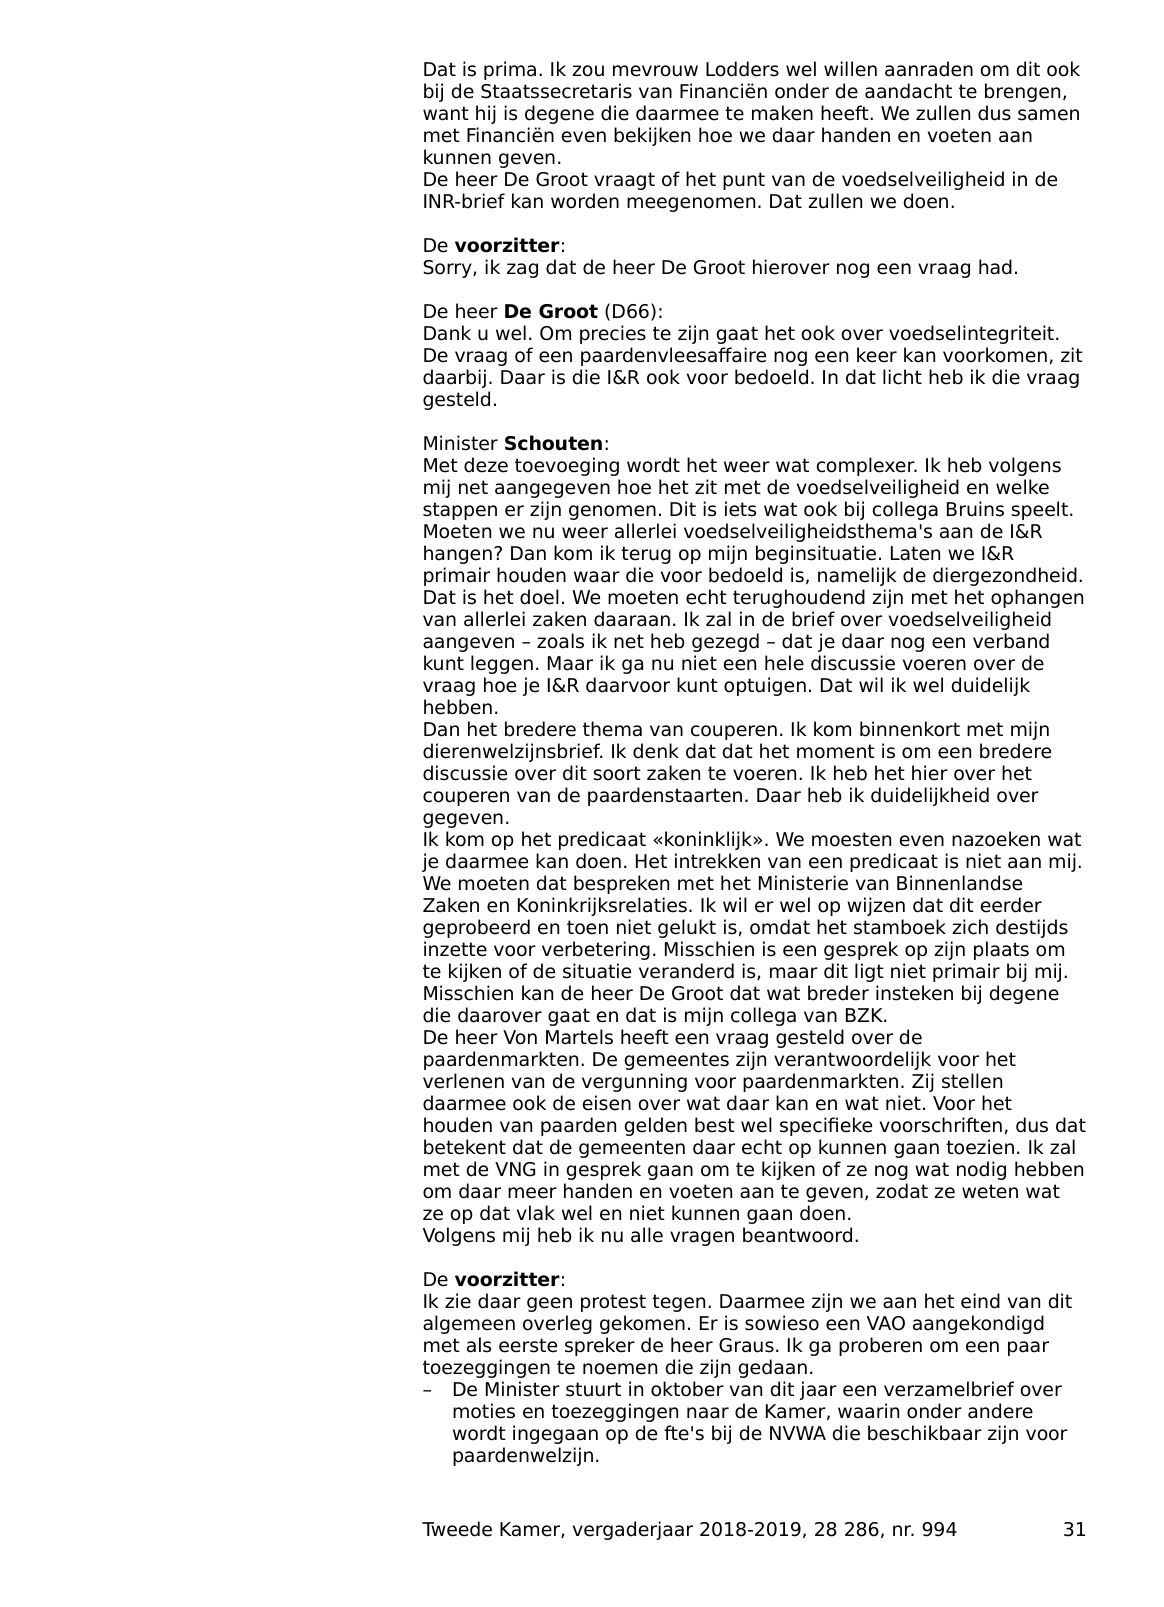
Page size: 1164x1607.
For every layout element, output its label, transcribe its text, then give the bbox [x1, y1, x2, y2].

text De heer De Groot (D66): [422, 301, 1087, 323]
text De voorzitter: [422, 1269, 1087, 1291]
text Dank u wel. Om precies te zijn gaat het ook over voedselintegriteit. De vraag of een paardenvleesaffaire nog een keer kan voorkomen, zit daarbij. Daar is die I&R ook voor bedoeld. In dat licht heb ik die vraag gesteld. [422, 323, 1087, 411]
text De heer Von Martels heeft een vraag gesteld over de paardenmarkten. De gemeentes zijn verantwoordelijk voor het verlenen van de vergunning voor paardenmarkten. Zij stellen daarmee ook de eisen over wat daar kan en wat niet. Voor het houden van paarden gelden best wel specifieke voorschriften, dus dat betekent dat de gemeenten daar echt op kunnen gaan toezien. Ik zal met de VNG in gesprek gaan om te kijken of ze nog wat nodig hebben om daar meer handen en voeten aan te geven, zodat ze weten wat ze op dat vlak wel en niet kunnen gaan doen. [422, 1027, 1087, 1224]
text De heer De Groot vraagt of het punt van de voedselveiligheid in de INR-brief kan worden meegenomen. Dat zullen we doen. [422, 169, 1087, 213]
text Ik zie daar geen protest tegen. Daarmee zijn we aan het eind van dit algemeen overleg gekomen. Er is sowieso een VAO aangekondigd met als eerste spreker de heer Graus. Ik ga proberen om een paar toezeggingen te noemen die zijn gedaan. [422, 1291, 1087, 1379]
text Dat is prima. Ik zou mevrouw Lodders wel willen aanraden om dit ook bij de Staatssecretaris van Financiën onder de aandacht te brengen, want hij is degene die daarmee te maken heeft. We zullen dus samen met Financiën even bekijken hoe we daar handen en voeten aan kunnen geven. [422, 59, 1087, 169]
text Dan het bredere thema van couperen. Ik kom binnenkort met mijn dierenwelzijnsbrief. Ik denk dat dat het moment is om een bredere discussie over dit soort zaken te voeren. Ik heb het hier over het couperen van de paardenstaarten. Daar heb ik duidelijkheid over gegeven. [422, 719, 1087, 829]
text – De Minister stuurt in oktober van dit jaar een verzamelbrief over moties en toezeggingen naar de Kamer, waarin onder andere wordt ingegaan op de fte's bij de NVWA die beschikbaar zijn voor paardenwelzijn. [422, 1379, 1087, 1467]
text Ik kom op het predicaat «koninklijk». We moesten even nazoeken wat je daarmee kan doen. Het intrekken van een predicaat is niet aan mij. We moeten dat bespreken met het Ministerie van Binnenlandse Zaken en Koninkrijksrelaties. Ik wil er wel op wijzen dat dit eerder geprobeerd en toen niet gelukt is, omdat het stamboek zich destijds inzette voor verbetering. Misschien is een gesprek op zijn plaats om te kijken of de situatie veranderd is, maar dit ligt niet primair bij mij. Misschien kan de heer De Groot dat wat breder insteken bij degene die daarover gaat en dat is mijn collega van BZK. [422, 829, 1087, 1027]
text Volgens mij heb ik nu alle vragen beantwoord. [422, 1224, 1087, 1247]
text De voorzitter: [422, 235, 1087, 257]
text Met deze toevoeging wordt het weer wat complexer. Ik heb volgens mij net aangegeven hoe het zit met de voedselveiligheid en welke stappen er zijn genomen. Dit is iets wat ook bij collega Bruins speelt. Moeten we nu weer allerlei voedselveiligheidsthema's aan de I&R hangen? Dan kom ik terug op mijn beginsituatie. Laten we I&R primair houden waar die voor bedoeld is, namelijk de diergezondheid. Dat is het doel. We moeten echt terughoudend zijn met het ophangen van allerlei zaken daaraan. Ik zal in de brief over voedselveiligheid aangeven – zoals ik net heb gezegd – dat je daar nog een verband kunt leggen. Maar ik ga nu niet een hele discussie voeren over de vraag hoe je I&R daarvoor kunt optuigen. Dat wil ik wel duidelijk hebben. [422, 455, 1087, 719]
text Minister Schouten: [422, 433, 1087, 455]
text Sorry, ik zag dat de heer De Groot hierover nog een vraag had. [422, 257, 1087, 279]
